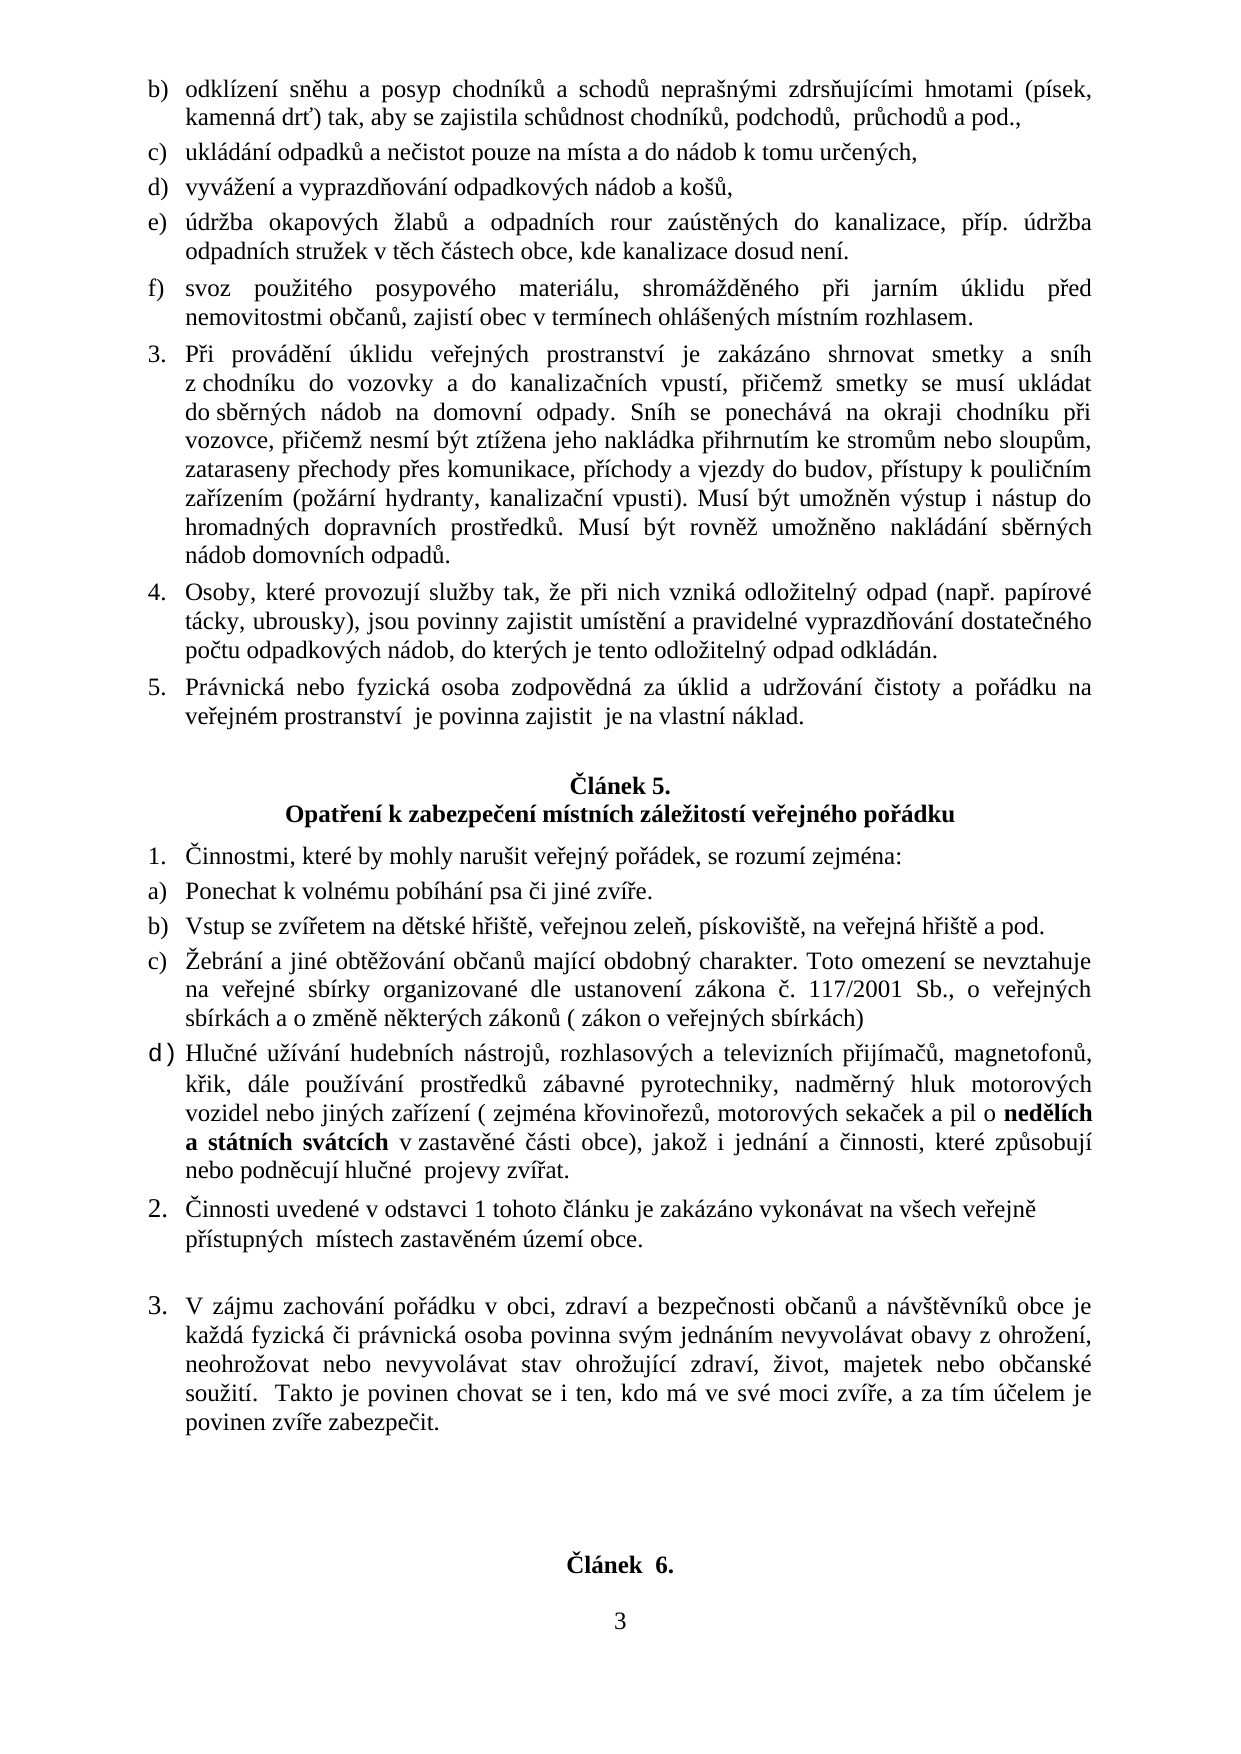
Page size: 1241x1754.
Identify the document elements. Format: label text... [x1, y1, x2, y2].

list Ponechat k volnému pobíhání psa či jiné zvíře. [148, 876, 1093, 904]
text Článek 6. [148, 1551, 1093, 1579]
list Činnosti uvedené v odstavci 1 tohoto článku je zakázáno vykonávat na všech veřejně přístupných místech zastavěném území obce. [148, 1192, 1093, 1281]
list Vstup se zvířetem na dětské hřiště, veřejnou zeleň, pískoviště, na veřejná hřiště a pod. [148, 911, 1093, 939]
list Činnostmi, které by mohly narušit veřejný pořádek, se rozumí zejména: [148, 841, 1093, 869]
list svoz použitého posypového materiálu, shromážděného při jarním úklidu před nemovitostmi občanů, zajistí obec v termínech ohlášených místním rozhlasem. [148, 273, 1093, 331]
list Hlučné užívání hudebních nástrojů, rozhlasových a televizních přijímačů, magnetofonů, křik, dále používání prostředků zábavné pyrotechniky, nadměrný hluk motorových vozidel nebo jiných zařízení ( zejména křovinořezů, motorových sekaček a pil o nedělích a státních svátcích v zastavěné části obce), jakož i jednání a činnosti, které způsobují nebo podněcují hlučné projevy zvířat. [148, 1038, 1093, 1184]
list údržba okapových žlabů a odpadních rour zaústěných do kanalizace, příp. údržba odpadních stružek v těch částech obce, kde kanalizace dosud není. [148, 207, 1093, 265]
list V zájmu zachování pořádku v obci, zdraví a bezpečnosti občanů a návštěvníků obce je každá fyzická či právnická osoba povinna svým jednáním nevyvolávat obavy z ohrožení, neohrožovat nebo nevyvolávat stav ohrožující zdraví, život, majetek nebo občanské soužití. Takto je povinen chovat se i ten, kdo má ve své moci zvíře, a za tím účelem je povinen zvíře zabezpečit. [148, 1289, 1093, 1436]
list odklízení sněhu a posyp chodníků a schodů neprašnými zdrsňujícími hmotami (písek, kamenná drť) tak, aby se zajistila schůdnost chodníků, podchodů, průchodů a pod., [148, 74, 1093, 131]
list Právnická nebo fyzická osoba zodpovědná za úklid a udržování čistoty a pořádku na veřejném prostranství je povinna zajistit je na vlastní náklad. [148, 672, 1093, 729]
list Při provádění úklidu veřejných prostranství je zakázáno shrnovat smetky a sníh z chodníku do vozovky a do kanalizačních vpustí, přičemž smetky se musí ukládat do sběrných nádob na domovní odpady. Sníh se ponechává na okraji chodníku při vozovce, přičemž nesmí být ztížena jeho nakládka přihrnutím ke stromům nebo sloupům, zataraseny přechody přes komunikace, příchody a vjezdy do budov, přístupy k pouličním zařízením (požární hydranty, kanalizační vpusti). Musí být umožněn výstup i nástup do hromadných dopravních prostředků. Musí být rovněž umožněno nakládání sběrných nádob domovních odpadů. [148, 339, 1093, 569]
list Osoby, které provozují služby tak, že při nich vzniká odložitelný odpad (např. papírové tácky, ubrousky), jsou povinny zajistit umístění a pravidelné vyprazdňování dostatečného počtu odpadkových nádob, do kterých je tento odložitelný odpad odkládán. [148, 577, 1093, 664]
list ukládání odpadků a nečistot pouze na místa a do nádob k tomu určených, [148, 137, 1093, 166]
text Opatření k zabezpečení místních záležitostí veřejného pořádku [148, 799, 1093, 828]
list vyvážení a vyprazdňování odpadkových nádob a košů, [148, 172, 1093, 201]
text Článek 5. [148, 771, 1093, 799]
list Žebrání a jiné obtěžování občanů mající obdobný charakter. Toto omezení se nevztahuje na veřejné sbírky organizované dle ustanovení zákona č. 117/2001 Sb., o veřejných sbírkách a o změně některých zákonů ( zákon o veřejných sbírkách) [148, 946, 1093, 1032]
